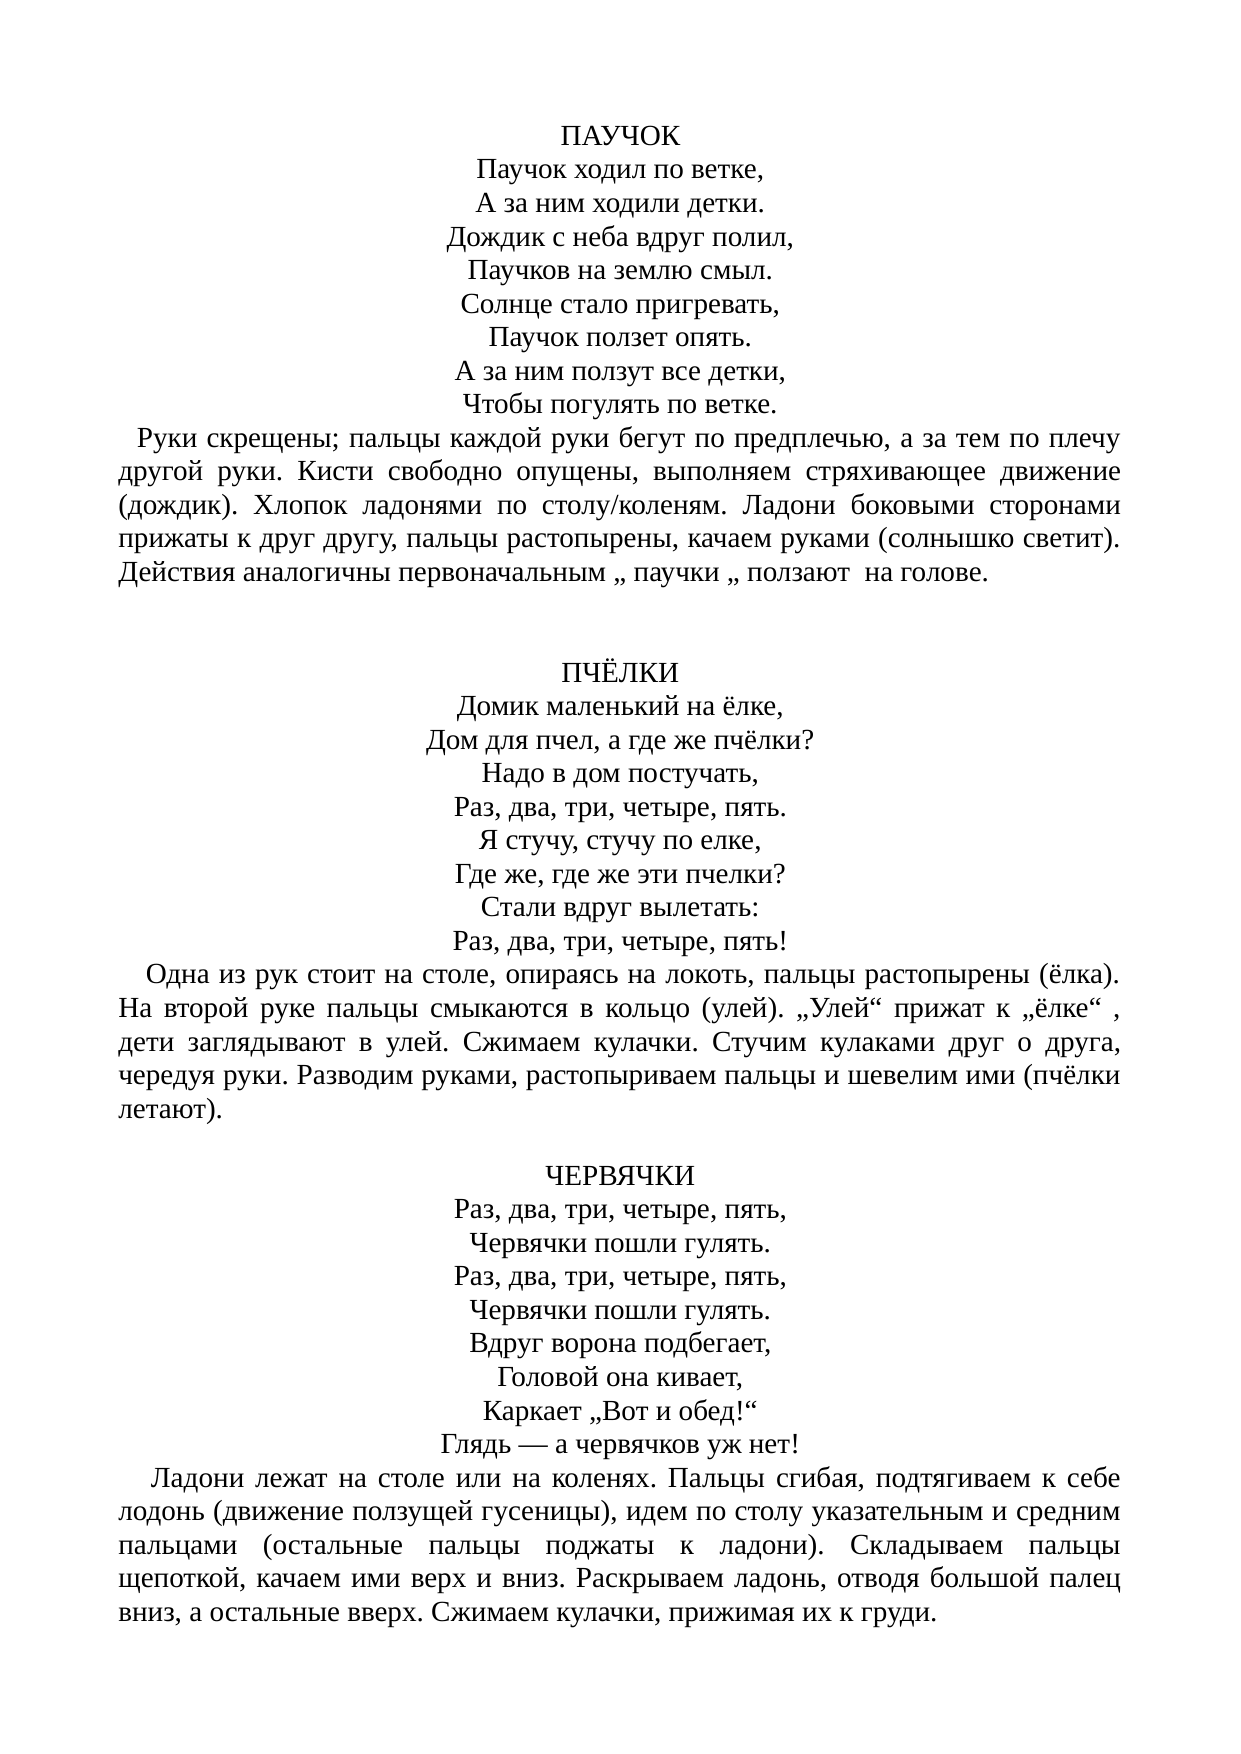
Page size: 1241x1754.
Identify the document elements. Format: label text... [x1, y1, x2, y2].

text Дом для пчел, а где же пчёлки? [118, 722, 1122, 755]
text ЧЕРВЯЧКИ [118, 1158, 1122, 1191]
text Дождик с неба вдруг полил, [118, 219, 1122, 252]
text Паучков на землю смыл. [118, 252, 1122, 286]
text Стали вдруг вылетать: [118, 889, 1122, 923]
text Паучок ползет опять. [118, 319, 1122, 353]
text Солнце стало пригревать, [118, 286, 1122, 319]
text А за ним ползут все детки, [118, 353, 1122, 386]
text Червячки пошли гулять. [118, 1292, 1122, 1326]
text Червячки пошли гулять. [118, 1225, 1122, 1258]
text Я стучу, стучу по елке, [118, 822, 1122, 856]
text Где же, где же эти пчелки? [118, 856, 1122, 889]
text Каркает „Вот и обед!“ [118, 1393, 1122, 1426]
text Ладони лежат на столе или на коленях. Пальцы сгибая, подтягиваем к себе лодонь (движение ползущей гусеницы), идем по столу указательным и средним пальцами (остальные пальцы поджаты к ладони). Складываем пальцы щепоткой, качаем ими верх и вниз. Раскрываем ладонь, отводя большой палец вниз, а остальные вверх. Сжимаем кулачки, прижимая их к груди. [118, 1460, 1122, 1627]
text Надо в дом постучать, [118, 755, 1122, 789]
text Руки скрещены; пальцы каждой руки бегут по предплечью, а за тем по плечу другой руки. Кисти свободно опущены, выполняем стряхивающее движение (дождик). Хлопок ладонями по столу/коленям. Ладони боковыми сторонами прижаты к друг другу, пальцы растопырены, качаем руками (солнышко светит). Действия аналогичны первоначальным „ паучки „ ползают на голове. [118, 420, 1122, 588]
text Вдруг ворона подбегает, [118, 1326, 1122, 1359]
text Паучок ходил по ветке, [118, 152, 1122, 185]
text Глядь — а червячков уж нет! [118, 1426, 1122, 1460]
text Раз, два, три, четыре, пять! [118, 923, 1122, 957]
text Головой она кивает, [118, 1359, 1122, 1393]
text Раз, два, три, четыре, пять, [118, 1258, 1122, 1292]
text ПАУЧОК [118, 118, 1122, 152]
text А за ним ходили детки. [118, 185, 1122, 219]
text Домик маленький на ёлке, [118, 688, 1122, 722]
text Раз, два, три, четыре, пять, [118, 1191, 1122, 1225]
text ПЧЁЛКИ [118, 655, 1122, 688]
text Чтобы погулять по ветке. [118, 386, 1122, 420]
text Раз, два, три, четыре, пять. [118, 789, 1122, 822]
text Одна из рук стоит на столе, опираясь на локоть, пальцы растопырены (ёлка). На второй руке пальцы смыкаются в кольцо (улей). „Улей“ прижат к „ёлке“ , дети заглядывают в улей. Сжимаем кулачки. Стучим кулаками друг о друга, чередуя руки. Разводим руками, растопыриваем пальцы и шевелим ими (пчёлки летают). [118, 957, 1122, 1124]
